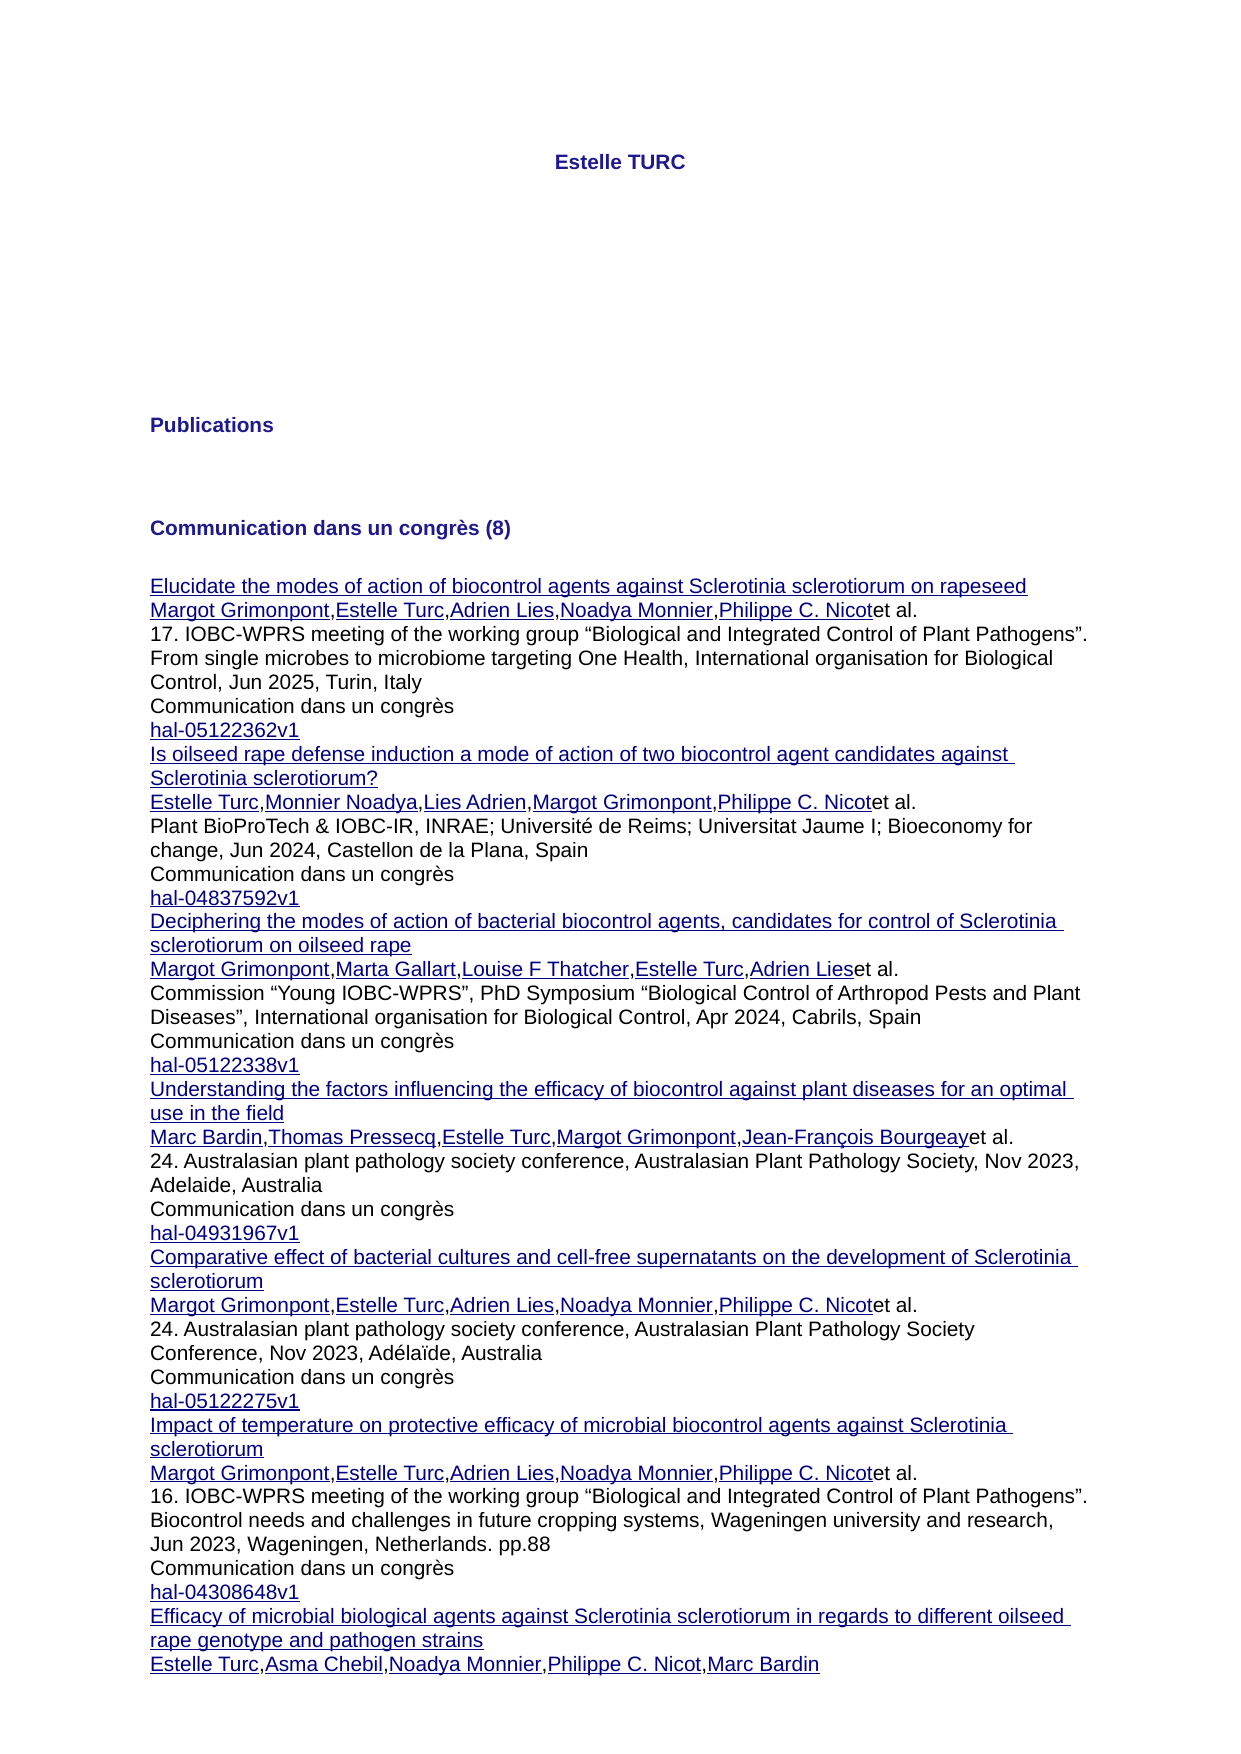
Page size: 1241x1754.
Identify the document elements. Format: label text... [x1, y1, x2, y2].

table_header Elucidate the modes of action of biocontrol agents against Sclerotinia sclerotiorum on rapeseed Margot Grimonpont,Estelle Turc,Adrien Lies,Noadya Monnier,Philippe C. Nicotet al. 17. IOBC-WPRS meeting of the working group “Biological and Integrated Control of Plant Pathogens”. From single microbes to microbiome targeting One Health, International organisation for Biological Control, Jun 2025, Turin, Italy Communication dans un congrès hal-05122362v1 [150, 574, 1090, 742]
table_cell Is oilseed rape defense induction a mode of action of two biocontrol agent candidates against Sclerotinia sclerotiorum? Estelle Turc,Monnier Noadya,Lies Adrien,Margot Grimonpont,Philippe C. Nicotet al. Plant BioProTech & IOBC-IR, INRAE; Université de Reims; Universitat Jaume I; Bioeconomy for change, Jun 2024, Castellon de la Plana, Spain Communication dans un congrès hal-04837592v1 [150, 742, 1090, 909]
table_cell Impact of temperature on protective efficacy of microbial biocontrol agents against Sclerotinia sclerotiorum Margot Grimonpont,Estelle Turc,Adrien Lies,Noadya Monnier,Philippe C. Nicotet al. 16. IOBC-WPRS meeting of the working group “Biological and Integrated Control of Plant Pathogens”. Biocontrol needs and challenges in future cropping systems, Wageningen university and research, Jun 2023, Wageningen, Netherlands. pp.88 Communication dans un congrès hal-04308648v1 [150, 1413, 1090, 1604]
table_cell Understanding the factors influencing the efficacy of biocontrol against plant diseases for an optimal use in the field Marc Bardin,Thomas Pressecq,Estelle Turc,Margot Grimonpont,Jean-François Bourgeayet al. 24. Australasian plant pathology society conference, Australasian Plant Pathology Society, Nov 2023, Adelaide, Australia Communication dans un congrès hal-04931967v1 [150, 1077, 1090, 1245]
table_cell Deciphering the modes of action of bacterial biocontrol agents, candidates for control of Sclerotinia sclerotiorum on oilseed rape Margot Grimonpont,Marta Gallart,Louise F Thatcher,Estelle Turc,Adrien Lieset al. Commission “Young IOBC-WPRS”, PhD Symposium “Biological Control of Arthropod Pests and Plant Diseases”, International organisation for Biological Control, Apr 2024, Cabrils, Spain Communication dans un congrès hal-05122338v1 [150, 909, 1090, 1077]
table_cell Comparative effect of bacterial cultures and cell-free supernatants on the development of Sclerotinia sclerotiorum Margot Grimonpont,Estelle Turc,Adrien Lies,Noadya Monnier,Philippe C. Nicotet al. 24. Australasian plant pathology society conference, Australasian Plant Pathology Society Conference, Nov 2023, Adélaïde, Australia Communication dans un congrès hal-05122275v1 [150, 1245, 1090, 1412]
subtitle Publications [150, 412, 1090, 436]
subtitle Communication dans un congrès (8) [150, 516, 1090, 539]
table_cell Efficacy of microbial biological agents against Sclerotinia sclerotiorum in regards to different oilseed rape genotype and pathogen strains Estelle Turc,Asma Chebil,Noadya Monnier,Philippe C. Nicot,Marc Bardin [150, 1604, 1090, 1676]
subtitle Estelle TURC [150, 150, 1090, 174]
